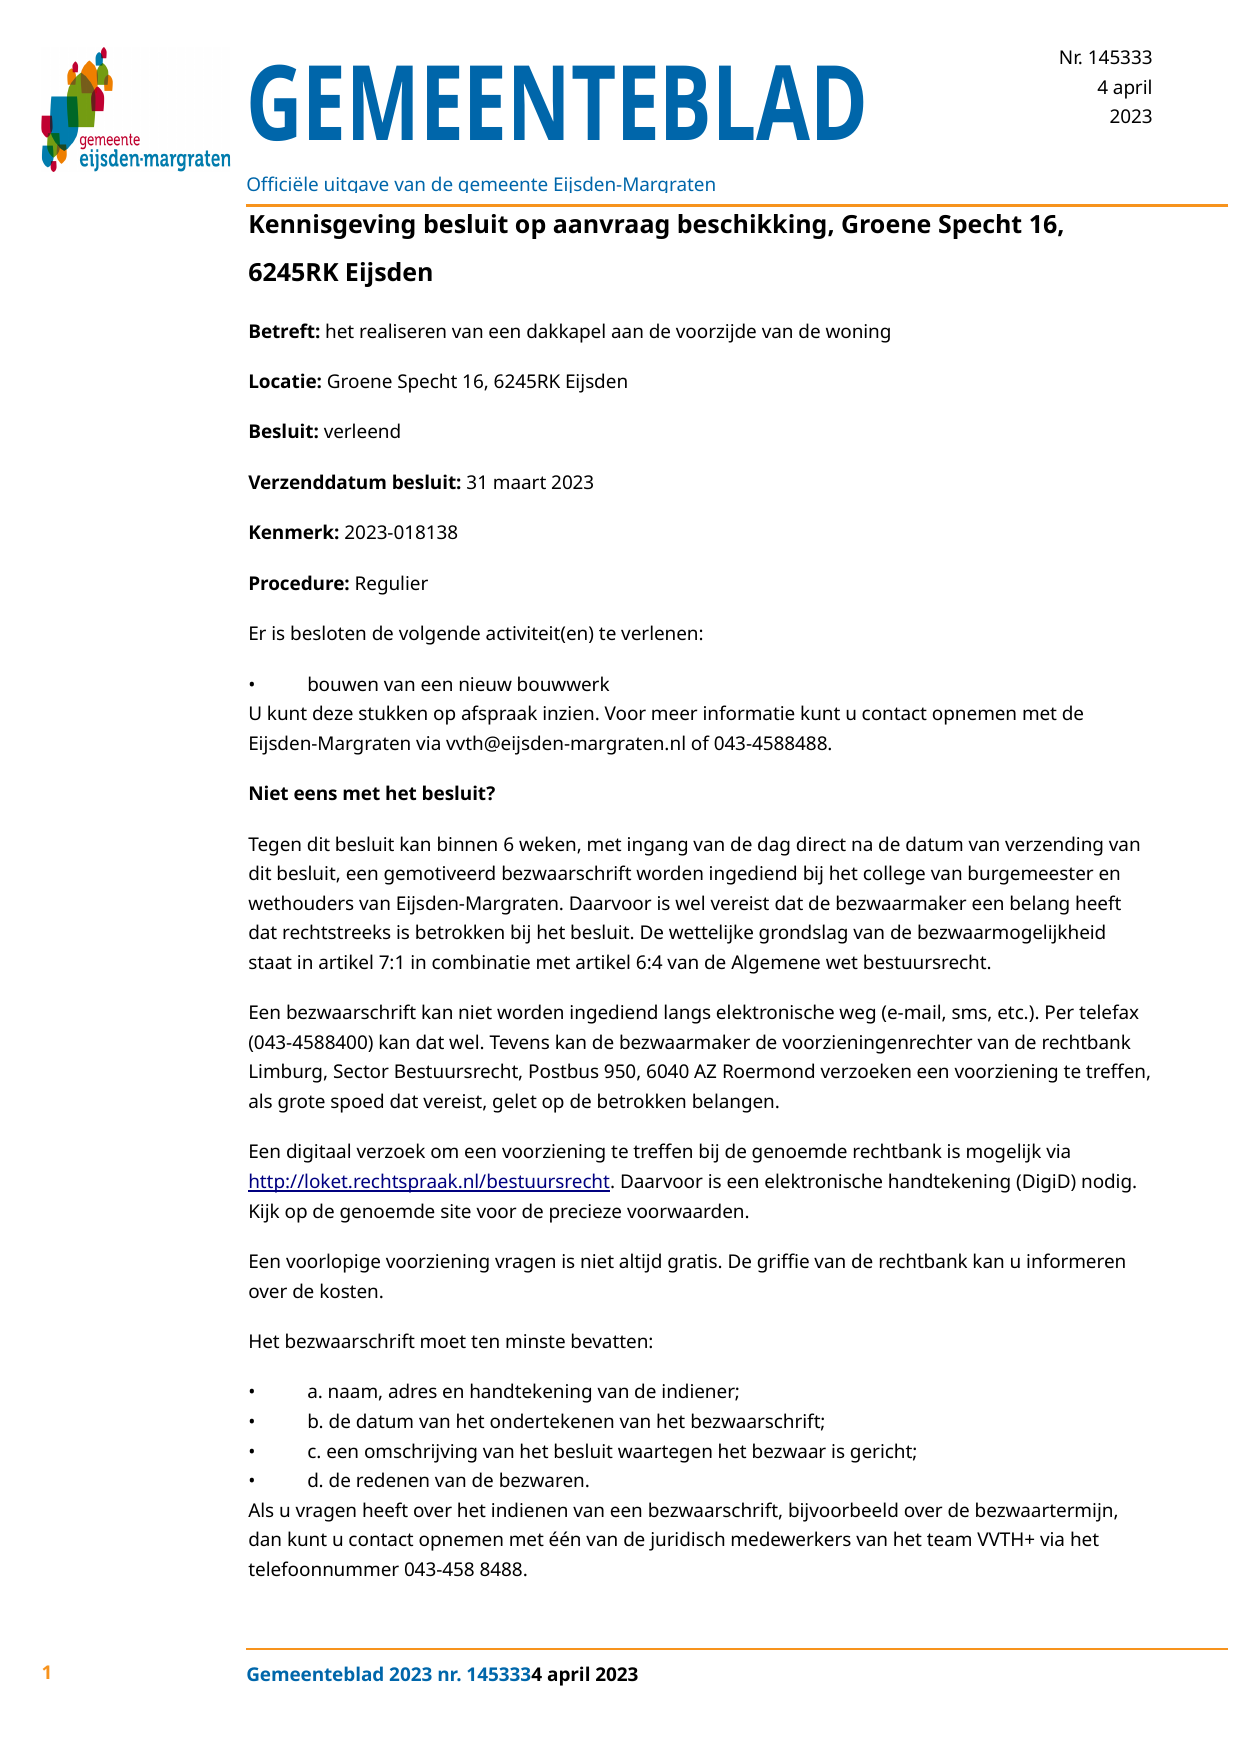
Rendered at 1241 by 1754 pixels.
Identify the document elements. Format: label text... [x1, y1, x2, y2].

list d. de redenen van de bezwaren. [248, 1467, 1152, 1493]
text U kunt deze stukken op afspraak inzien. Voor meer informatie kunt u contact opnemen met de Eijsden-Margraten via vvth@eijsden-margraten.nl of 043-4588488. [248, 700, 1152, 756]
text Het bezwaarschrift moet ten minste bevatten: [248, 1328, 1152, 1354]
text Betreft: het realiseren van een dakkapel aan de voorzijde van de woning [248, 318, 1152, 344]
text Niet eens met het besluit? [248, 780, 1152, 806]
text Locatie: Groene Specht 16, 6245RK Eijsden [248, 368, 1152, 394]
text Als u vragen heeft over het indienen van een bezwaarschrift, bijvoorbeeld over de bezwaartermijn, dan kunt u contact opnemen met één van de juridisch medewerkers van het team VVTH+ via het telefoonnummer 043-458 8488. [248, 1497, 1152, 1582]
list bouwen van een nieuw bouwwerk [248, 671, 1152, 697]
text Besluit: verleend [248, 419, 1152, 444]
text Tegen dit besluit kan binnen 6 weken, met ingang van de dag direct na de datum van verzending van dit besluit, een gemotiveerd bezwaarschrift worden ingediend bij het college van burgemeester en wethouders van Eijsden-Margraten. Daarvoor is wel vereist dat de bezwaarmaker een belang heeft dat rechtstreeks is betrokken bij het besluit. De wettelijke grondslag van de bezwaarmogelijkheid staat in artikel 7:1 in combinatie met artikel 6:4 van de Algemene wet bestuursrecht. [248, 831, 1152, 975]
text Verzenddatum besluit: 31 maart 2023 [248, 469, 1152, 495]
text Er is besloten de volgende activiteit(en) te verlenen: [248, 620, 1152, 646]
list a. naam, adres en handtekening van de indiener; [248, 1379, 1152, 1404]
text Een bezwaarschrift kan niet worden ingediend langs elektronische weg (e-mail, sms, etc.). Per telefax (043-4588400) kan dat wel. Tevens kan de bezwaarmaker de voorzieningenrechter van de rechtbank Limburg, Sector Bestuursrecht, Postbus 950, 6040 AZ Roermond verzoeken een voorziening te treffen, als grote spoed dat vereist, gelet op de betrokken belangen. [248, 999, 1152, 1114]
text Procedure: Regulier [248, 570, 1152, 596]
text Kenmerk: 2023-018138 [248, 519, 1152, 545]
text Een digitaal verzoek om een voorziening te treffen bij de genoemde rechtbank is mogelijk via http://loket.rechtspraak.nl/bestuursrecht. Daarvoor is een elektronische handtekening (DigiD) nodig. Kijk op de genoemde site voor de precieze voorwaarden. [248, 1139, 1152, 1224]
text Een voorlopige voorziening vragen is niet altijd gratis. De griffie van de rechtbank kan u informeren over de kosten. [248, 1248, 1152, 1304]
picture [41, 47, 231, 172]
list c. een omschrijving van het besluit waartegen het bezwaar is gericht; [248, 1438, 1152, 1464]
text Kennisgeving besluit op aanvraag beschikking, Groene Specht 16, 6245RK Eijsden [248, 207, 1152, 288]
list b. de datum van het ondertekenen van het bezwaarschrift; [248, 1408, 1152, 1434]
